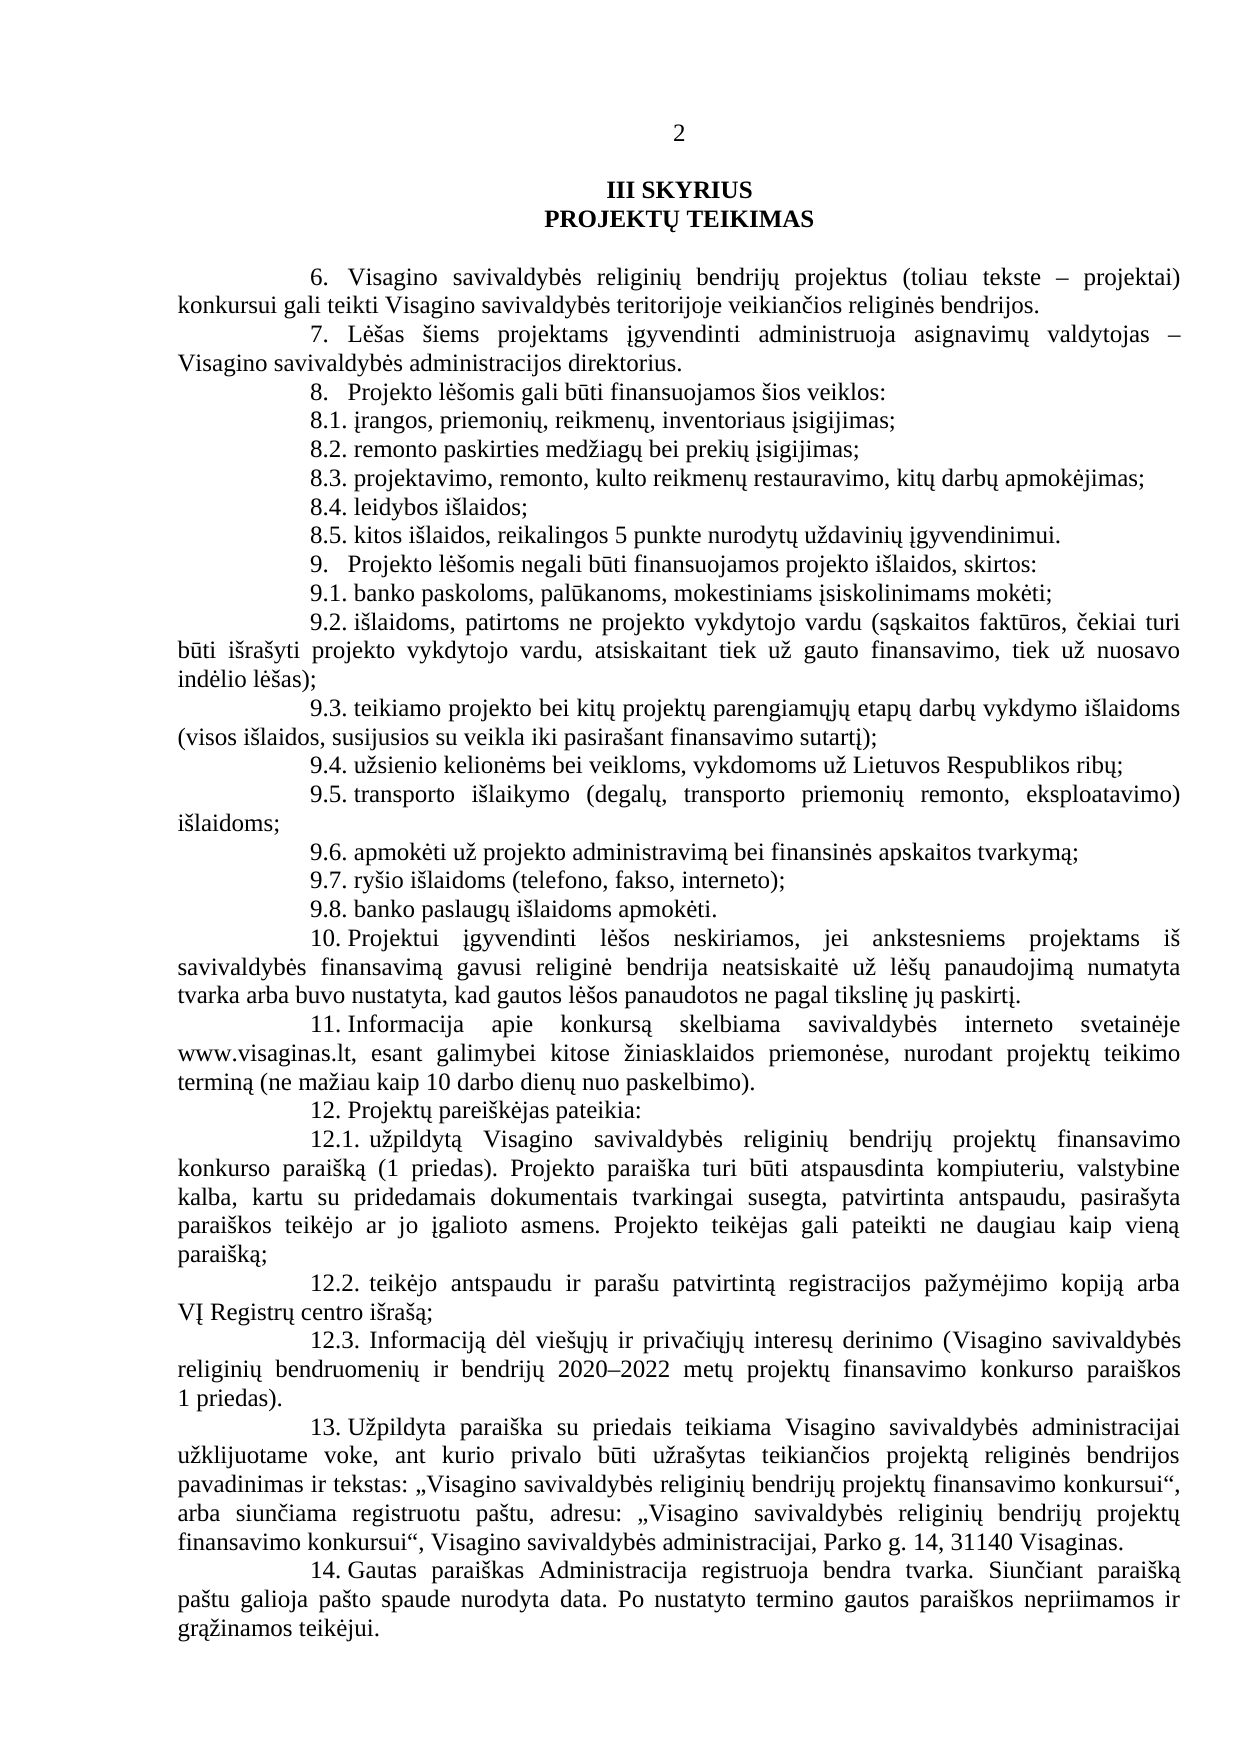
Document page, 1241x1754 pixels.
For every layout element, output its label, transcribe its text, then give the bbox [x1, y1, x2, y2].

text 9.3. teikiamo projekto bei kitų projektų parengiamųjų etapų darbų vykdymo išlaidoms (visos išlaidos, susijusios su veikla iki pasirašant finansavimo sutartį); [177, 693, 1181, 751]
text 8. Projekto lėšomis gali būti finansuojamos šios veiklos: [177, 377, 1181, 406]
text 13. Užpildyta paraiška su priedais teikiama Visagino savivaldybės administracijai užklijuotame voke, ant kurio privalo būti užrašytas teikiančios projektą religinės bendrijos pavadinimas ir tekstas: „Visagino savivaldybės religinių bendrijų projektų finansavimo konkursui“, arba siunčiama registruotu paštu, adresu: „Visagino savivaldybės religinių bendrijų projektų finansavimo konkursui“, Visagino savivaldybės administracijai, Parko g. 14, 31140 Visaginas. [177, 1412, 1181, 1556]
text 9.2. išlaidoms, patirtoms ne projekto vykdytojo vardu (sąskaitos faktūros, čekiai turi būti išrašyti projekto vykdytojo vardu, atsiskaitant tiek už gauto finansavimo, tiek už nuosavo indėlio lėšas); [177, 607, 1181, 693]
text 9.5. transporto išlaikymo (degalų, transporto priemonių remonto, eksploatavimo) išlaidoms; [177, 779, 1181, 837]
text 9.8. banko paslaugų išlaidoms apmokėti. [177, 894, 1181, 923]
text 8.1. įrangos, priemonių, reikmenų, inventoriaus įsigijimas; [177, 406, 1181, 434]
text 8.2. remonto paskirties medžiagų bei prekių įsigijimas; [177, 434, 1181, 463]
text 9.4. užsienio kelionėms bei veikloms, vykdomoms už Lietuvos Respublikos ribų; [177, 751, 1181, 779]
text 12.1. užpildytą Visagino savivaldybės religinių bendrijų projektų finansavimo konkurso paraišką (1 priedas). Projekto paraiška turi būti atspausdinta kompiuteriu, valstybine kalba, kartu su pridedamais dokumentais tvarkingai susegta, patvirtinta antspaudu, pasirašyta paraiškos teikėjo ar jo įgalioto asmens. Projekto teikėjas gali pateikti ne daugiau kaip vieną paraišką; [177, 1124, 1181, 1268]
text 7. Lėšas šiems projektams įgyvendinti administruoja asignavimų valdytojas – Visagino savivaldybės administracijos direktorius. [177, 319, 1181, 377]
text 8.3. projektavimo, remonto, kulto reikmenų restauravimo, kitų darbų apmokėjimas; [177, 463, 1181, 492]
text 9.1. banko paskoloms, palūkanoms, mokestiniams įsiskolinimams mokėti; [177, 578, 1181, 607]
text 9.7. ryšio išlaidoms (telefono, fakso, interneto); [177, 866, 1181, 894]
text 6. Visagino savivaldybės religinių bendrijų projektus (toliau tekste – projektai) konkursui gali teikti Visagino savivaldybės teritorijoje veikiančios religinės bendrijos. [177, 262, 1181, 319]
text 10. Projektui įgyvendinti lėšos neskiriamos, jei ankstesniems projektams iš savivaldybės finansavimą gavusi religinė bendrija neatsiskaitė už lėšų panaudojimą numatyta tvarka arba buvo nustatyta, kad gautos lėšos panaudotos ne pagal tikslinę jų paskirtį. [177, 923, 1181, 1009]
text 12.2. teikėjo antspaudu ir parašu patvirtintą registracijos pažymėjimo kopiją arba VĮ Registrų centro išrašą; [177, 1268, 1181, 1326]
text 12. Projektų pareiškėjas pateikia: [177, 1096, 1181, 1124]
text 11. Informacija apie konkursą skelbiama savivaldybės interneto svetainėje www.visaginas.lt, esant galimybei kitose žiniasklaidos priemonėse, nurodant projektų teikimo terminą (ne mažiau kaip 10 darbo dienų nuo paskelbimo). [177, 1009, 1181, 1096]
text 12.3. Informaciją dėl viešųjų ir privačiųjų interesų derinimo (Visagino savivaldybės religinių bendruomenių ir bendrijų 2020–2022 metų projektų finansavimo konkurso paraiškos 1 priedas). [177, 1326, 1181, 1412]
text 8.5. kitos išlaidos, reikalingos 5 punkte nurodytų uždavinių įgyvendinimui. [177, 521, 1181, 549]
text III SKYRIUS [177, 176, 1181, 204]
text 14. Gautas paraiškas Administracija registruoja bendra tvarka. Siunčiant paraišką paštu galioja pašto spaude nurodyta data. Po nustatyto termino gautos paraiškos nepriimamos ir grąžinamos teikėjui. [177, 1556, 1181, 1642]
text PROJEKTŲ TEIKIMAS [177, 204, 1181, 233]
text 9.6. apmokėti už projekto administravimą bei finansinės apskaitos tvarkymą; [177, 837, 1181, 866]
text 8.4. leidybos išlaidos; [177, 492, 1181, 521]
text 9. Projekto lėšomis negali būti finansuojamos projekto išlaidos, skirtos: [177, 549, 1181, 578]
